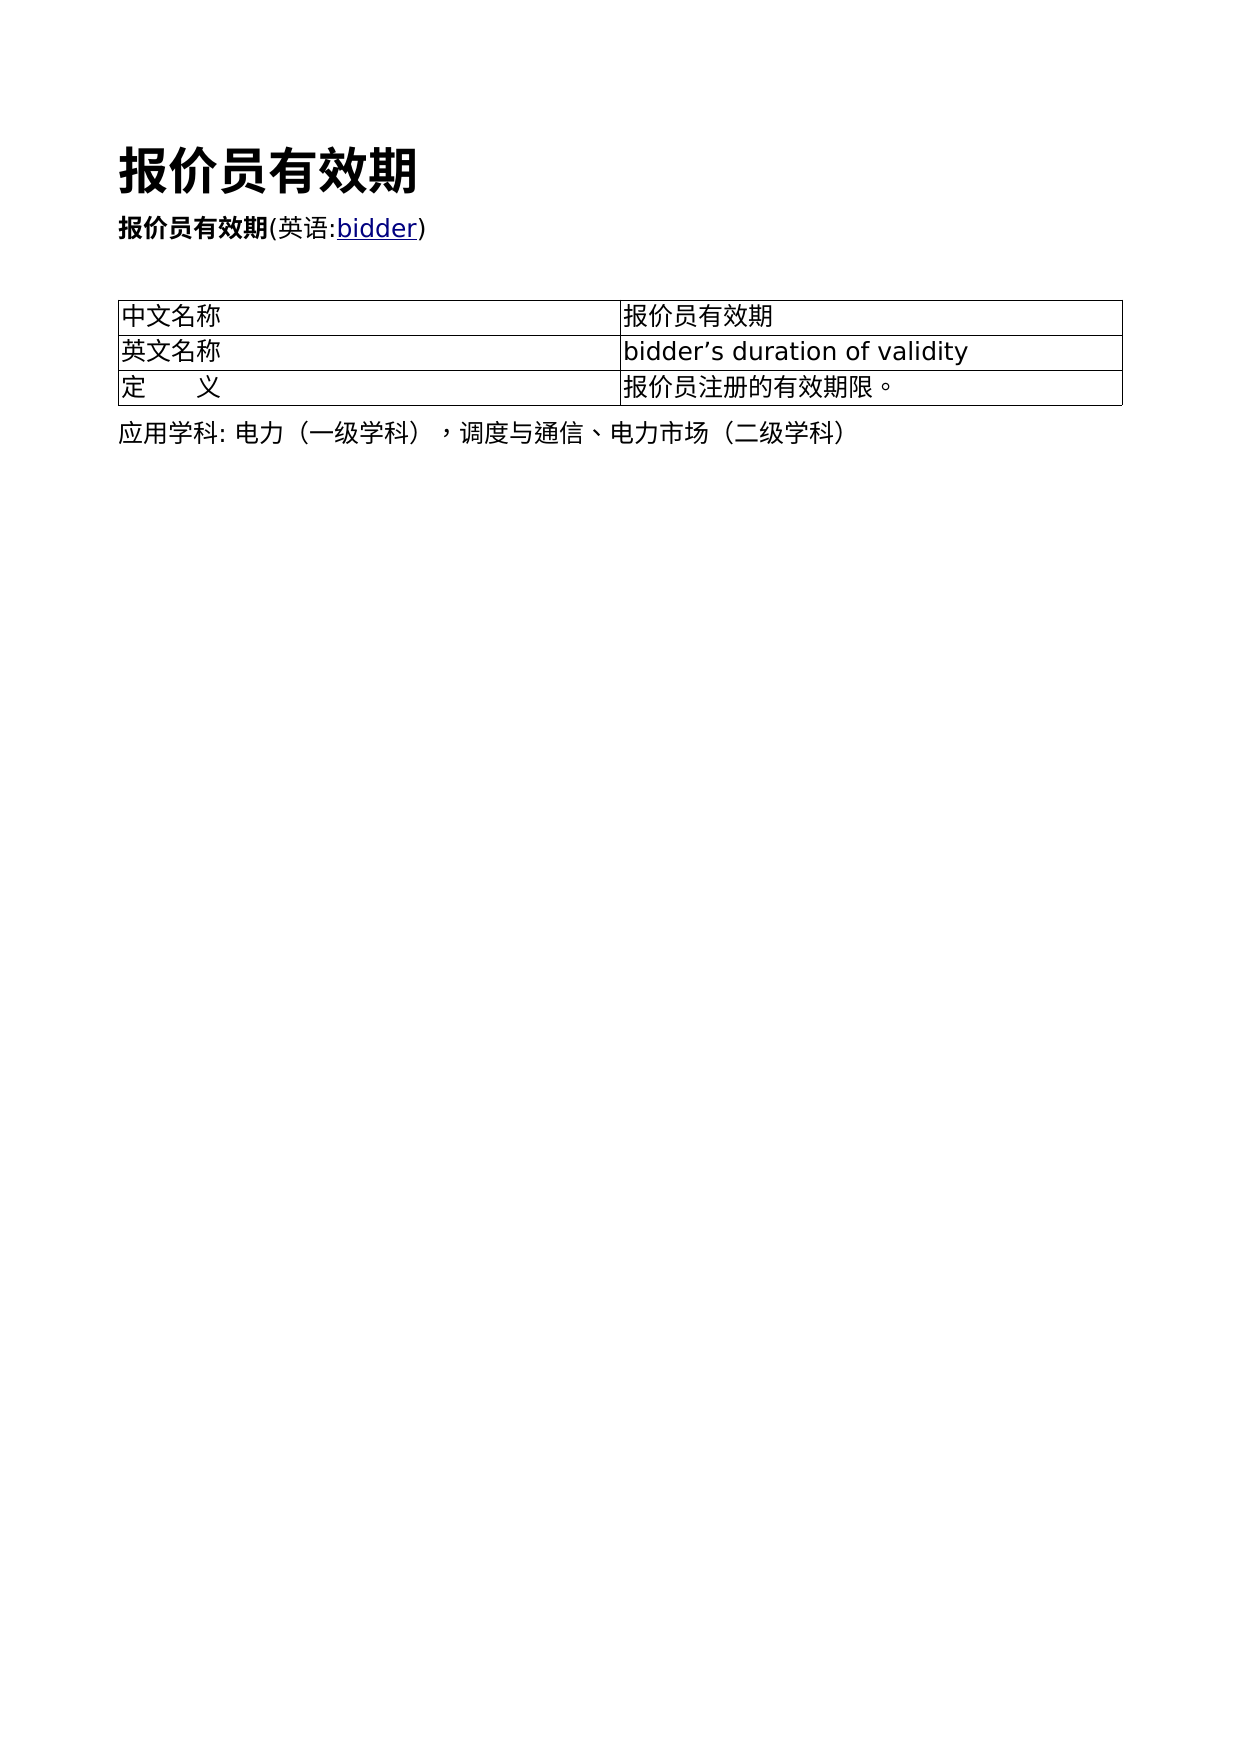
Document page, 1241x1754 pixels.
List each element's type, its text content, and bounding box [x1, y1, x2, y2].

table_header 报价员有效期 [621, 301, 1122, 334]
table_cell 报价员注册的有效期限。 [621, 371, 1122, 405]
text 报价员有效期(英语:bidder) [118, 214, 1122, 272]
text 应用学科: 电力（一级学科），调度与通信、电力市场（二级学科） [118, 420, 1122, 449]
table_header 中文名称 [119, 301, 620, 334]
subtitle 报价员有效期 [118, 143, 1122, 201]
table_cell 英文名称 [119, 336, 620, 370]
table_cell 定 义 [119, 371, 620, 405]
table_cell bidder’s duration of validity [621, 336, 1122, 370]
